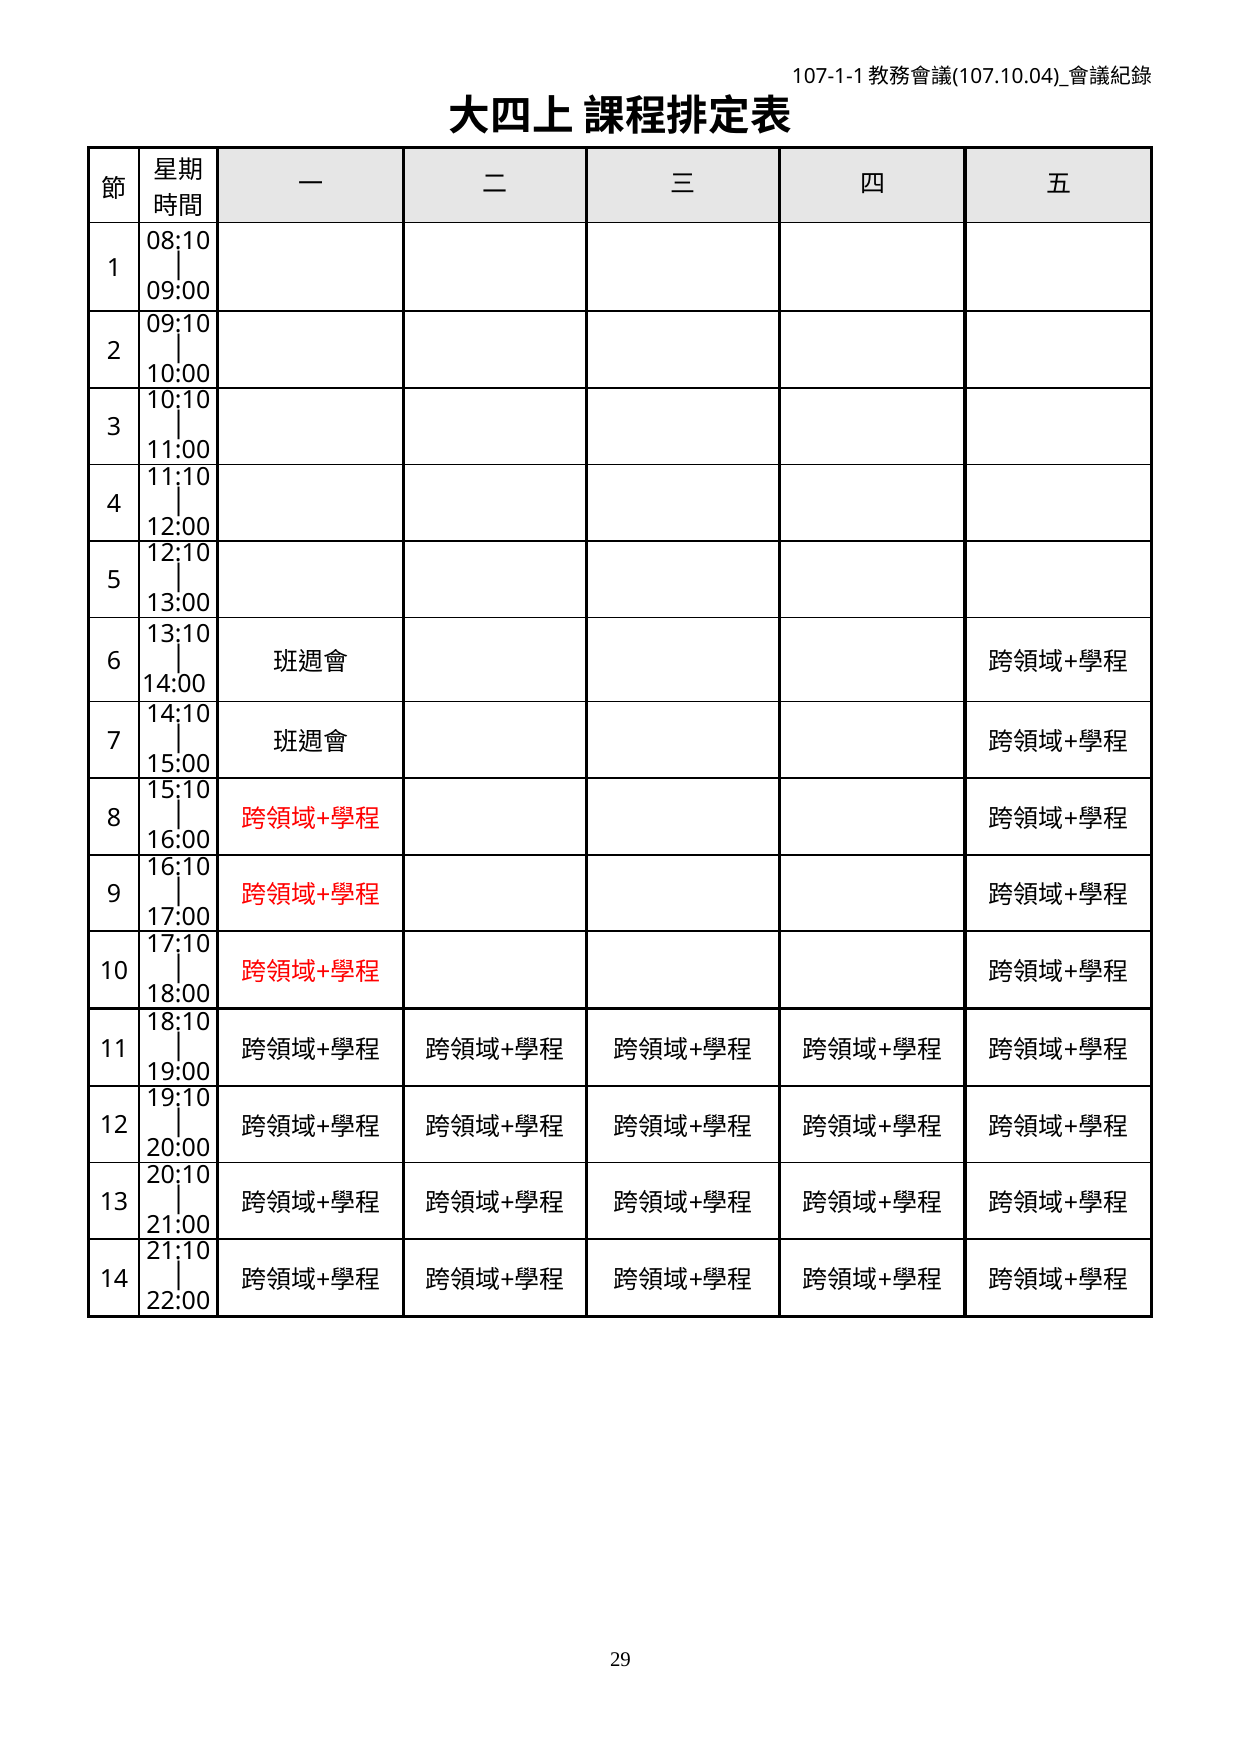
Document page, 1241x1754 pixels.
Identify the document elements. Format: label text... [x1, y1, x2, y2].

table_cell 跨領域+學程 [588, 1163, 778, 1238]
table_cell 班週會 [219, 618, 402, 701]
table_cell 跨領域+學程 [588, 1240, 778, 1315]
table_cell [781, 389, 963, 463]
table_cell [219, 312, 402, 387]
table_cell 15:10 │ 16:00 [140, 779, 216, 854]
table_cell [781, 702, 963, 777]
table_cell 跨領域+學程 [588, 1087, 778, 1162]
table_cell 19:10 │ 20:00 [140, 1087, 216, 1162]
table_cell 09:10 │ 10:00 [140, 312, 216, 387]
table_cell 跨領域+學程 [967, 702, 1150, 777]
table_cell 跨領域+學程 [967, 1163, 1150, 1238]
table_cell 17:10 │ 18:00 [140, 932, 216, 1007]
table_cell 跨領域+學程 [967, 1240, 1150, 1315]
table_cell 08:10 │ 09:00 [140, 223, 216, 310]
table_cell [967, 542, 1150, 617]
table_cell [588, 312, 778, 387]
table_cell 12 [90, 1087, 138, 1162]
table_cell 13 [90, 1163, 138, 1238]
table_header 一 [219, 149, 402, 222]
table_cell [588, 542, 778, 617]
table_cell [967, 465, 1150, 540]
table_cell 8 [90, 779, 138, 854]
table_cell [588, 389, 778, 463]
table_cell 13:10 │ 14:00 [140, 618, 216, 701]
table_cell 跨領域+學程 [405, 1240, 585, 1315]
table_cell [219, 465, 402, 540]
table_cell 5 [90, 542, 138, 617]
table_header 五 [967, 149, 1150, 222]
table_cell 20:10 │ 21:00 [140, 1163, 216, 1238]
table_cell 21:10 │ 22:00 [140, 1240, 216, 1315]
table_cell 跨領域+學程 [967, 779, 1150, 854]
table_header 四 [781, 149, 963, 222]
table_cell 跨領域+學程 [219, 1087, 402, 1162]
table_cell [588, 702, 778, 777]
table_cell [405, 856, 585, 930]
table_header 二 [405, 149, 585, 222]
table_cell 11 [90, 1010, 138, 1085]
table_header 節 [90, 149, 138, 222]
table_cell [781, 618, 963, 701]
table_cell 跨領域+學程 [967, 932, 1150, 1007]
table_cell 2 [90, 312, 138, 387]
table_header 三 [588, 149, 778, 222]
table_cell 跨領域+學程 [405, 1163, 585, 1238]
table_cell 跨領域+學程 [781, 1087, 963, 1162]
table_cell [405, 932, 585, 1007]
table_cell [967, 389, 1150, 463]
table_cell 跨領域+學程 [219, 1010, 402, 1085]
text 大四上 課程排定表 [89, 97, 1152, 138]
table_cell [588, 932, 778, 1007]
table_cell [405, 542, 585, 617]
table_cell [405, 702, 585, 777]
table_cell [967, 223, 1150, 310]
table_cell [588, 856, 778, 930]
table_cell [405, 779, 585, 854]
table_cell [781, 542, 963, 617]
table_header 星期 時間 [140, 149, 216, 222]
table_cell [781, 932, 963, 1007]
table_cell 跨領域+學程 [781, 1240, 963, 1315]
table_cell 跨領域+學程 [219, 1240, 402, 1315]
table_cell [967, 312, 1150, 387]
table_cell [781, 223, 963, 310]
table_cell 跨領域+學程 [588, 1010, 778, 1085]
table_cell 跨領域+學程 [219, 932, 402, 1007]
table_cell 10:10 │ 11:00 [140, 389, 216, 463]
table_cell [588, 618, 778, 701]
table_cell [781, 779, 963, 854]
table_cell 跨領域+學程 [967, 1010, 1150, 1085]
table_cell 跨領域+學程 [781, 1163, 963, 1238]
table_cell 14 [90, 1240, 138, 1315]
table_cell [219, 223, 402, 310]
table_cell 跨領域+學程 [405, 1010, 585, 1085]
table_cell 16:10 │ 17:00 [140, 856, 216, 930]
table_cell [405, 465, 585, 540]
table_cell 10 [90, 932, 138, 1007]
table_cell 4 [90, 465, 138, 540]
table_cell [405, 312, 585, 387]
table_cell 跨領域+學程 [967, 618, 1150, 701]
table_cell 跨領域+學程 [219, 856, 402, 930]
table_cell [781, 312, 963, 387]
table_cell [219, 389, 402, 463]
table_cell [588, 465, 778, 540]
table_cell 跨領域+學程 [967, 856, 1150, 930]
table_cell [588, 223, 778, 310]
table_cell 6 [90, 618, 138, 701]
table_cell [588, 779, 778, 854]
table_cell 11:10 │ 12:00 [140, 465, 216, 540]
table_cell 跨領域+學程 [219, 779, 402, 854]
table_cell 跨領域+學程 [405, 1087, 585, 1162]
table_cell 跨領域+學程 [781, 1010, 963, 1085]
table_cell 跨領域+學程 [219, 1163, 402, 1238]
table_cell [405, 389, 585, 463]
table_cell 12:10 │ 13:00 [140, 542, 216, 617]
table_cell 18:10 │ 19:00 [140, 1010, 216, 1085]
table_cell 9 [90, 856, 138, 930]
table_cell 班週會 [219, 702, 402, 777]
table_cell 7 [90, 702, 138, 777]
table_cell [405, 223, 585, 310]
table_cell 3 [90, 389, 138, 463]
table_cell [781, 856, 963, 930]
table_cell [781, 465, 963, 540]
table_cell 1 [90, 223, 138, 310]
table_cell 跨領域+學程 [967, 1087, 1150, 1162]
table_cell [219, 542, 402, 617]
table_cell [405, 618, 585, 701]
table_cell 14:10 │ 15:00 [140, 702, 216, 777]
